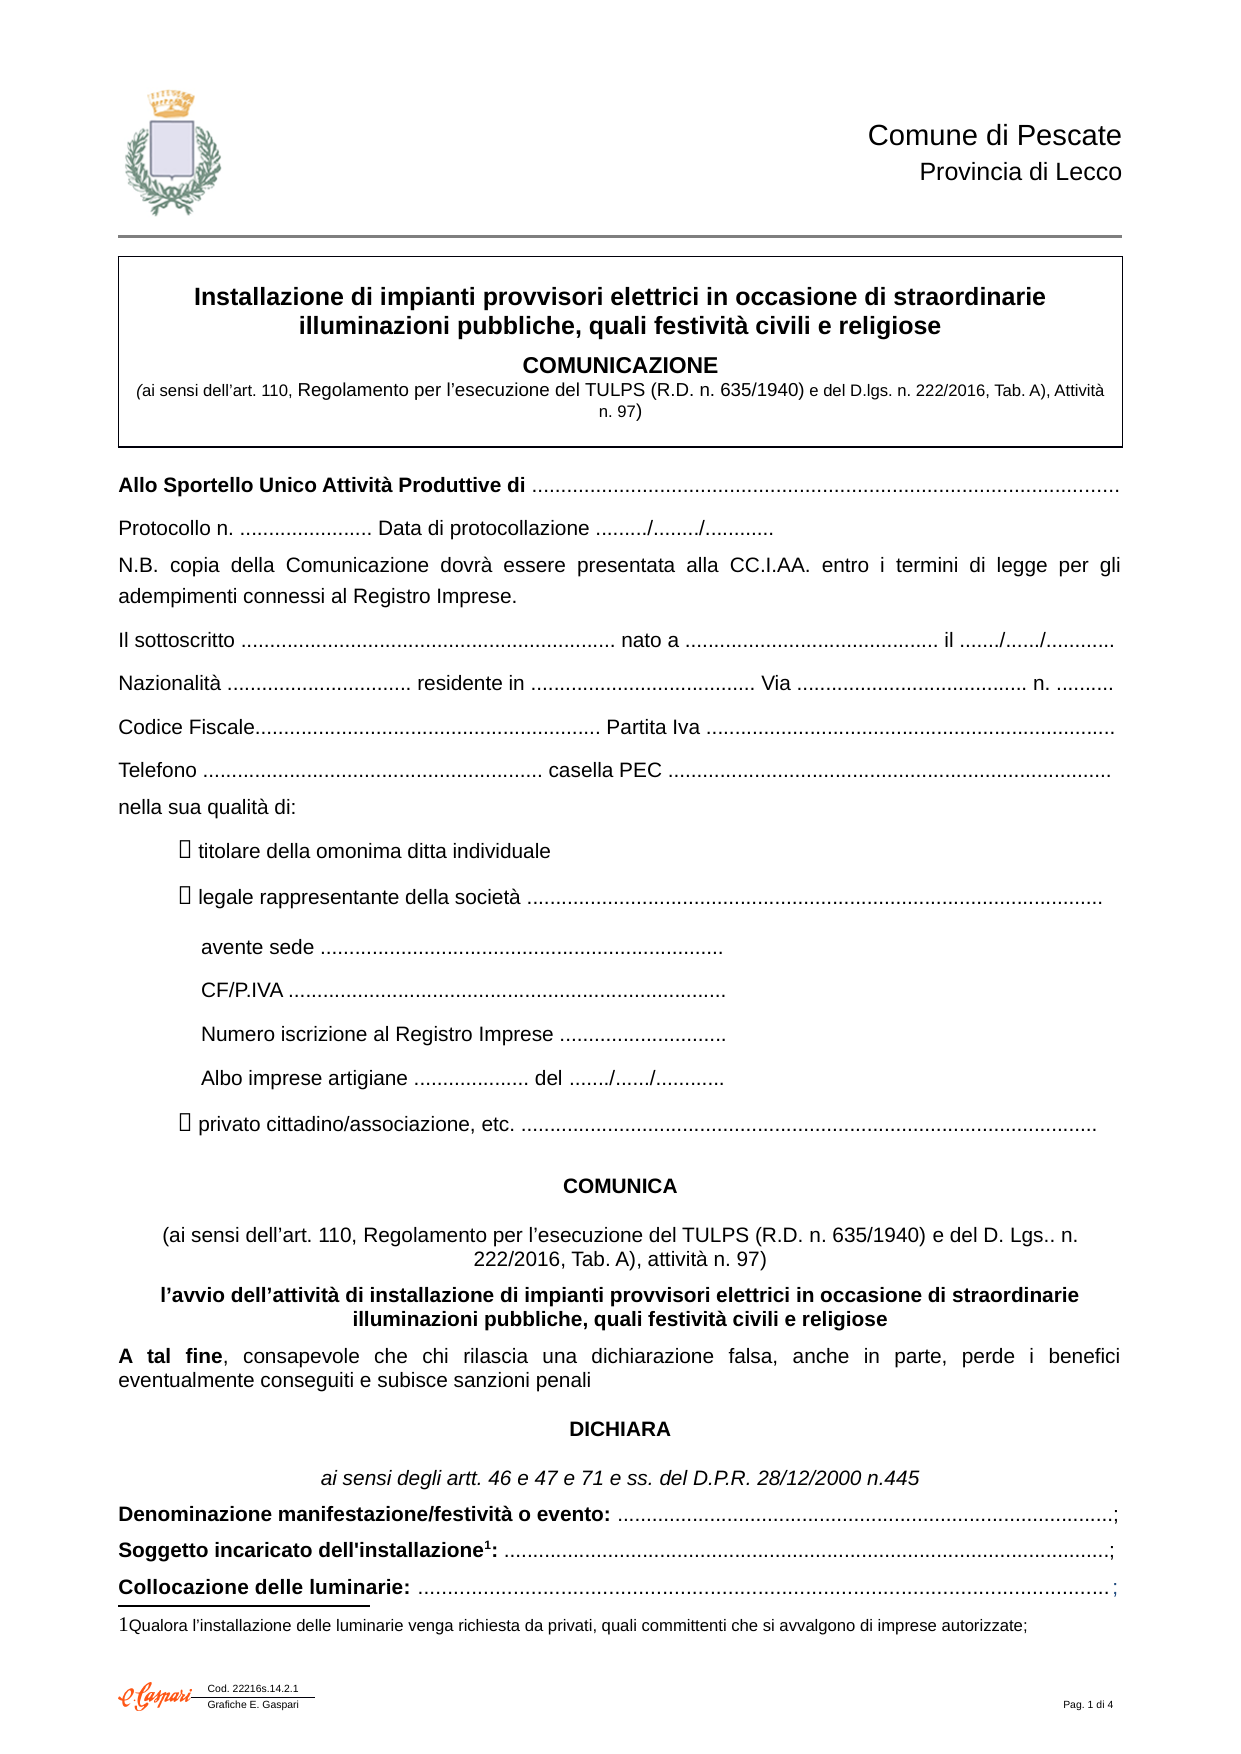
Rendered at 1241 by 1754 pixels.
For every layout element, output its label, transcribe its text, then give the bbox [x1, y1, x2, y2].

text  legale rappresentante della società .................................................................................................... [177, 878, 1122, 912]
text ai sensi degli artt. 46 e 47 e 71 e ss. del D.P.R. 28/12/2000 n.445 [118, 1465, 1122, 1489]
text Codice Fiscale............................................................ Partita Iva ....................................................................... [118, 715, 1122, 739]
text Protocollo n. ....................... Data di protocollazione ........./......../............ [118, 516, 1122, 540]
text Allo Sportello Unico Attività Produttive di [118, 472, 1122, 496]
text CF/P.IVA ............................................................................ [201, 978, 1122, 1002]
text Collocazione delle luminarie: ....................................................................................................................; [118, 1575, 1122, 1599]
table_header Installazione di impianti provvisori elettrici in occasione di straordinarie illuminazioni pubbliche, quali festività civili e religiose COMUNICAZIONE (ai sensi dell’art. 110, Regolamento per l’esecuzione del TULPS (R.D. n. 635/1940) e del D.lgs. n. 222/2016, Tab. A), Attività n. 97) [119, 257, 1122, 446]
text Numero iscrizione al Registro Imprese ............................. [201, 1022, 1122, 1046]
text Soggetto incaricato dell'installazione: .........................................................................................................; [118, 1538, 1122, 1562]
text Denominazione manifestazione/festività o evento: ......................................................................................; [118, 1502, 1122, 1526]
text Comune di Pescate [118, 118, 1122, 152]
text  privato cittadino/associazione, etc. .................................................................................................... [177, 1104, 1122, 1138]
text COMUNICA [118, 1174, 1122, 1198]
text DICHIARA [118, 1416, 1122, 1440]
picture [118, 1682, 192, 1711]
text N.B. copia della Comunicazione dovrà essere presentata alla CC.I.AA. entro i termini di legge per gli adempimenti connessi al Registro Imprese. [118, 553, 1122, 608]
picture [122, 87, 224, 118]
text Telefono ........................................................... casella PEC ............................................................................. [118, 758, 1122, 782]
text Il sottoscritto ................................................................. nato a ............................................ il ......./....../............ [118, 627, 1122, 651]
text Qualora l’installazione delle luminarie venga richiesta da privati, quali committenti che si avvalgono di imprese autorizzate; [118, 1612, 1122, 1636]
text Nazionalità ................................ residente in ....................................... Via ........................................ n. .......... [118, 671, 1122, 695]
text l’avvio dell’attività di installazione di impianti provvisori elettrici in occasione di straordinarie illuminazioni pubbliche, quali festività civili e religiose [118, 1283, 1122, 1331]
text A tal fine, consapevole che chi rilascia una dichiarazione falsa, anche in parte, perde i benefici eventualmente conseguiti e subisce sanzioni penali [118, 1343, 1122, 1391]
text  titolare della omonima ditta individuale [177, 831, 1122, 865]
text nella sua qualità di: [118, 795, 1122, 819]
text Albo imprese artigiane .................... del ......./....../............ [201, 1066, 1122, 1089]
text (ai sensi dell’art. 110, Regolamento per l’esecuzione del TULPS (R.D. n. 635/1940) e del D. Lgs.. n. 222/2016, Tab. A), attività n. 97) [118, 1223, 1122, 1271]
picture [122, 185, 224, 219]
text avente sede ...................................................................... [201, 934, 1122, 958]
picture [122, 152, 224, 157]
text Provincia di Lecco [118, 157, 1122, 185]
